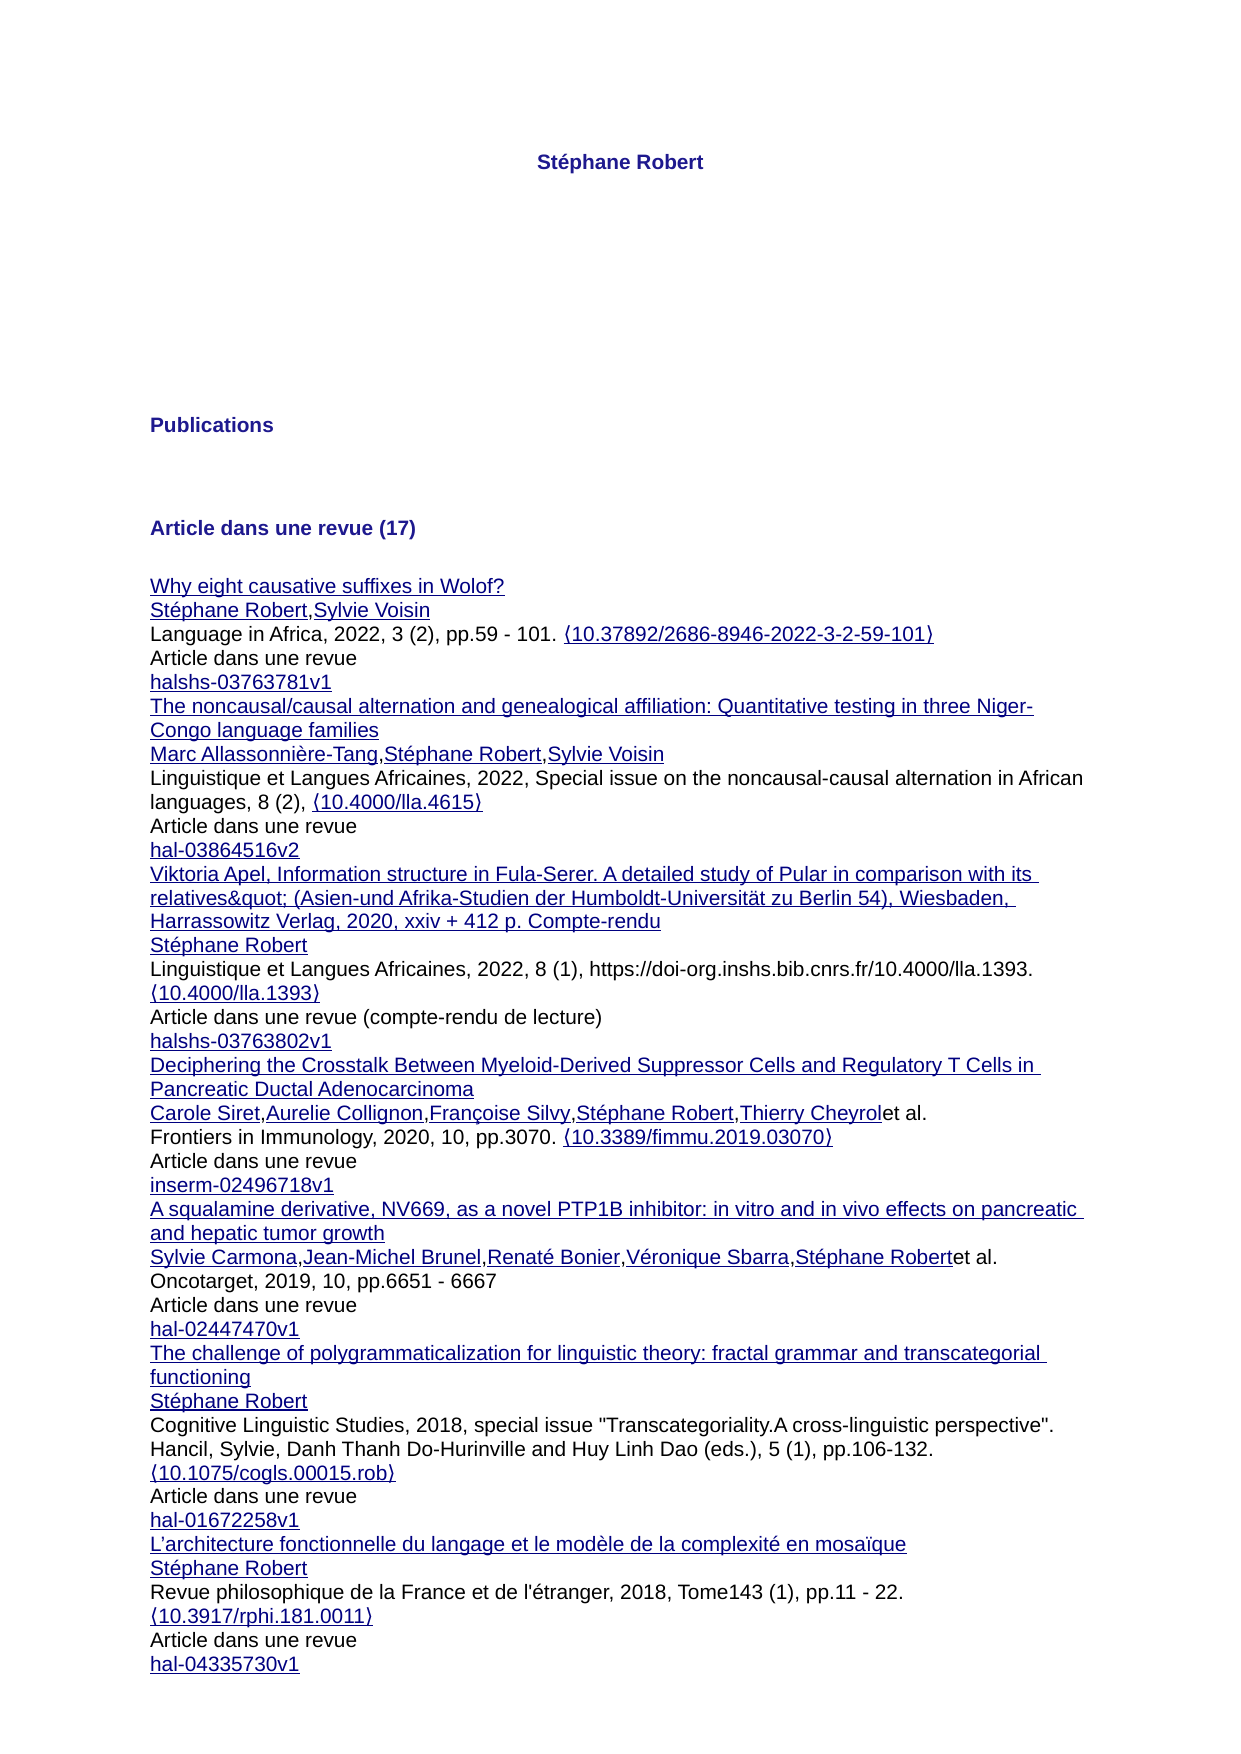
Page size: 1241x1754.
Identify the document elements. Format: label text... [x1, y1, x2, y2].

table_cell The noncausal/causal alternation and genealogical affiliation: Quantitative testing in three Niger-Congo language families Marc Allassonnière-Tang,Stéphane Robert,Sylvie Voisin Linguistique et Langues Africaines, 2022, Special issue on the noncausal-causal alternation in African languages, 8 (2), ⟨10.4000/lla.4615⟩ Article dans une revue hal-03864516v2 [150, 694, 1090, 861]
subtitle Stéphane Robert [150, 150, 1090, 174]
table_header Why eight causative suffixes in Wolof? Stéphane Robert,Sylvie Voisin Language in Africa, 2022, 3 (2), pp.59 - 101. ⟨10.37892/2686-8946-2022-3-2-59-101⟩ Article dans une revue halshs-03763781v1 [150, 574, 1090, 694]
table_cell L’architecture fonctionnelle du langage et le modèle de la complexité en mosaïque Stéphane Robert Revue philosophique de la France et de l'étranger, 2018, Tome143 (1), pp.11 - 22. ⟨10.3917/rphi.181.0011⟩ Article dans une revue hal-04335730v1 [150, 1532, 1090, 1676]
table_cell Viktoria Apel, Information structure in Fula-Serer. A detailed study of Pular in comparison with its relatives&quot; (Asien-und Afrika-Studien der Humboldt-Universität zu Berlin 54), Wiesbaden, Harrassowitz Verlag, 2020, xxiv + 412 p. Compte-rendu Stéphane Robert Linguistique et Langues Africaines, 2022, 8 (1), https://doi-org.inshs.bib.cnrs.fr/10.4000/lla.1393. ⟨10.4000/lla.1393⟩ Article dans une revue (compte-rendu de lecture) halshs-03763802v1 [150, 861, 1090, 1053]
subtitle Article dans une revue (17) [150, 516, 1090, 539]
subtitle Publications [150, 412, 1090, 436]
table_cell The challenge of polygrammaticalization for linguistic theory: fractal grammar and transcategorial functioning Stéphane Robert Cognitive Linguistic Studies, 2018, special issue "Transcategoriality.A cross-linguistic perspective". Hancil, Sylvie, Danh Thanh Do-Hurinville and Huy Linh Dao (eds.), 5 (1), pp.106-132. ⟨10.1075/cogls.00015.rob⟩ Article dans une revue hal-01672258v1 [150, 1341, 1090, 1532]
table_cell A squalamine derivative, NV669, as a novel PTP1B inhibitor: in vitro and in vivo effects on pancreatic and hepatic tumor growth Sylvie Carmona,Jean-Michel Brunel,Renaté Bonier,Véronique Sbarra,Stéphane Robertet al. Oncotarget, 2019, 10, pp.6651 - 6667 Article dans une revue hal-02447470v1 [150, 1197, 1090, 1341]
table_cell Deciphering the Crosstalk Between Myeloid-Derived Suppressor Cells and Regulatory T Cells in Pancreatic Ductal Adenocarcinoma Carole Siret,Aurelie Collignon,Françoise Silvy,Stéphane Robert,Thierry Cheyrolet al. Frontiers in Immunology, 2020, 10, pp.3070. ⟨10.3389/fimmu.2019.03070⟩ Article dans une revue inserm-02496718v1 [150, 1053, 1090, 1197]
